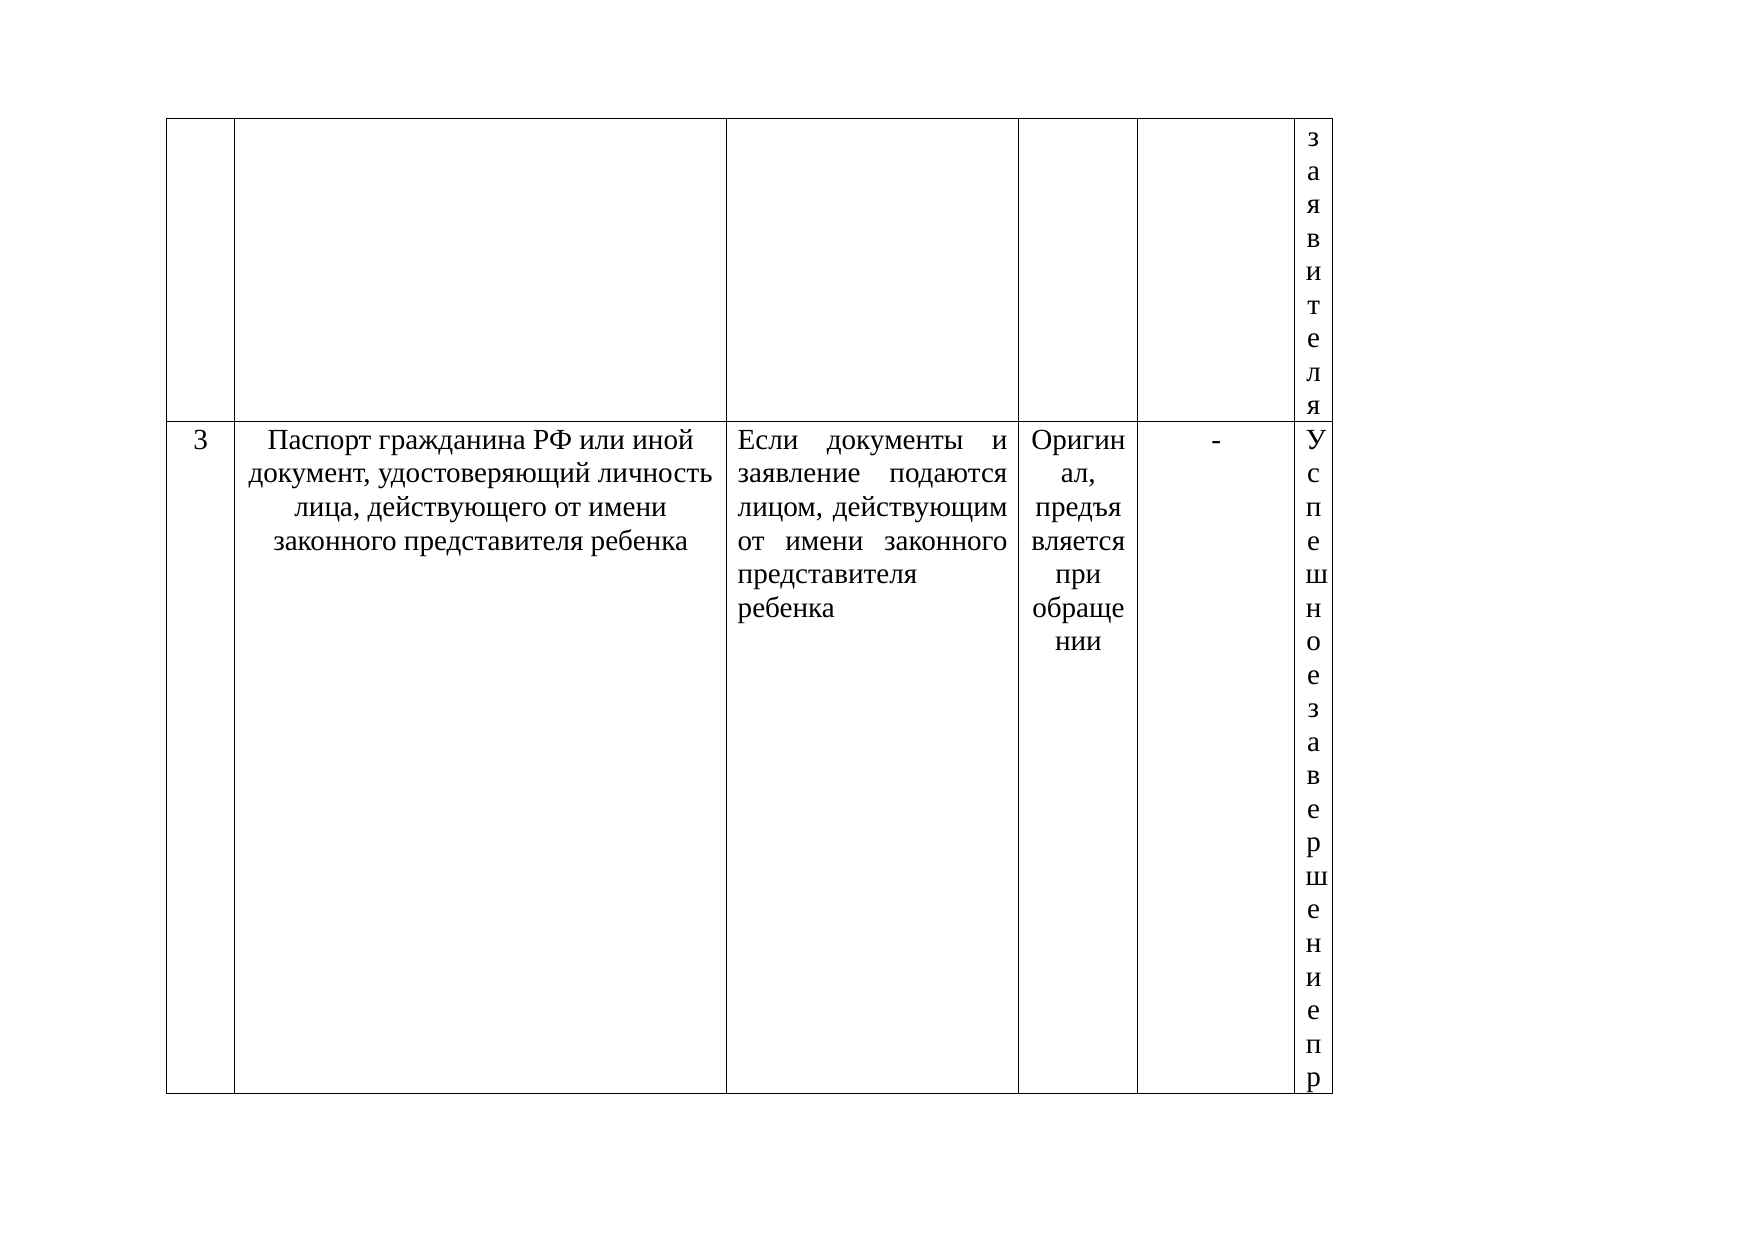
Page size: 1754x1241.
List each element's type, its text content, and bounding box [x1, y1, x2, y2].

table_cell Если документы и заявление подаются лицом, действующим от имени законного представителя ребенка [727, 422, 1018, 1093]
table_cell Успешное завершение пр [1295, 422, 1332, 1093]
table_cell - [1138, 119, 1294, 421]
table_cell [235, 119, 726, 421]
table_cell Оригинал, предъявляется при обращении [1019, 422, 1137, 1093]
table_cell заявителя [1295, 119, 1332, 421]
table_cell - [1138, 422, 1294, 1093]
table_cell 3 [167, 422, 234, 1093]
table_cell [727, 119, 1018, 421]
table_cell [167, 119, 234, 421]
table_cell [1019, 119, 1137, 421]
table_cell Паспорт гражданина РФ или иной документ, удостоверяющий личность лица, действующего от имени законного представителя ребенка [235, 422, 726, 1093]
